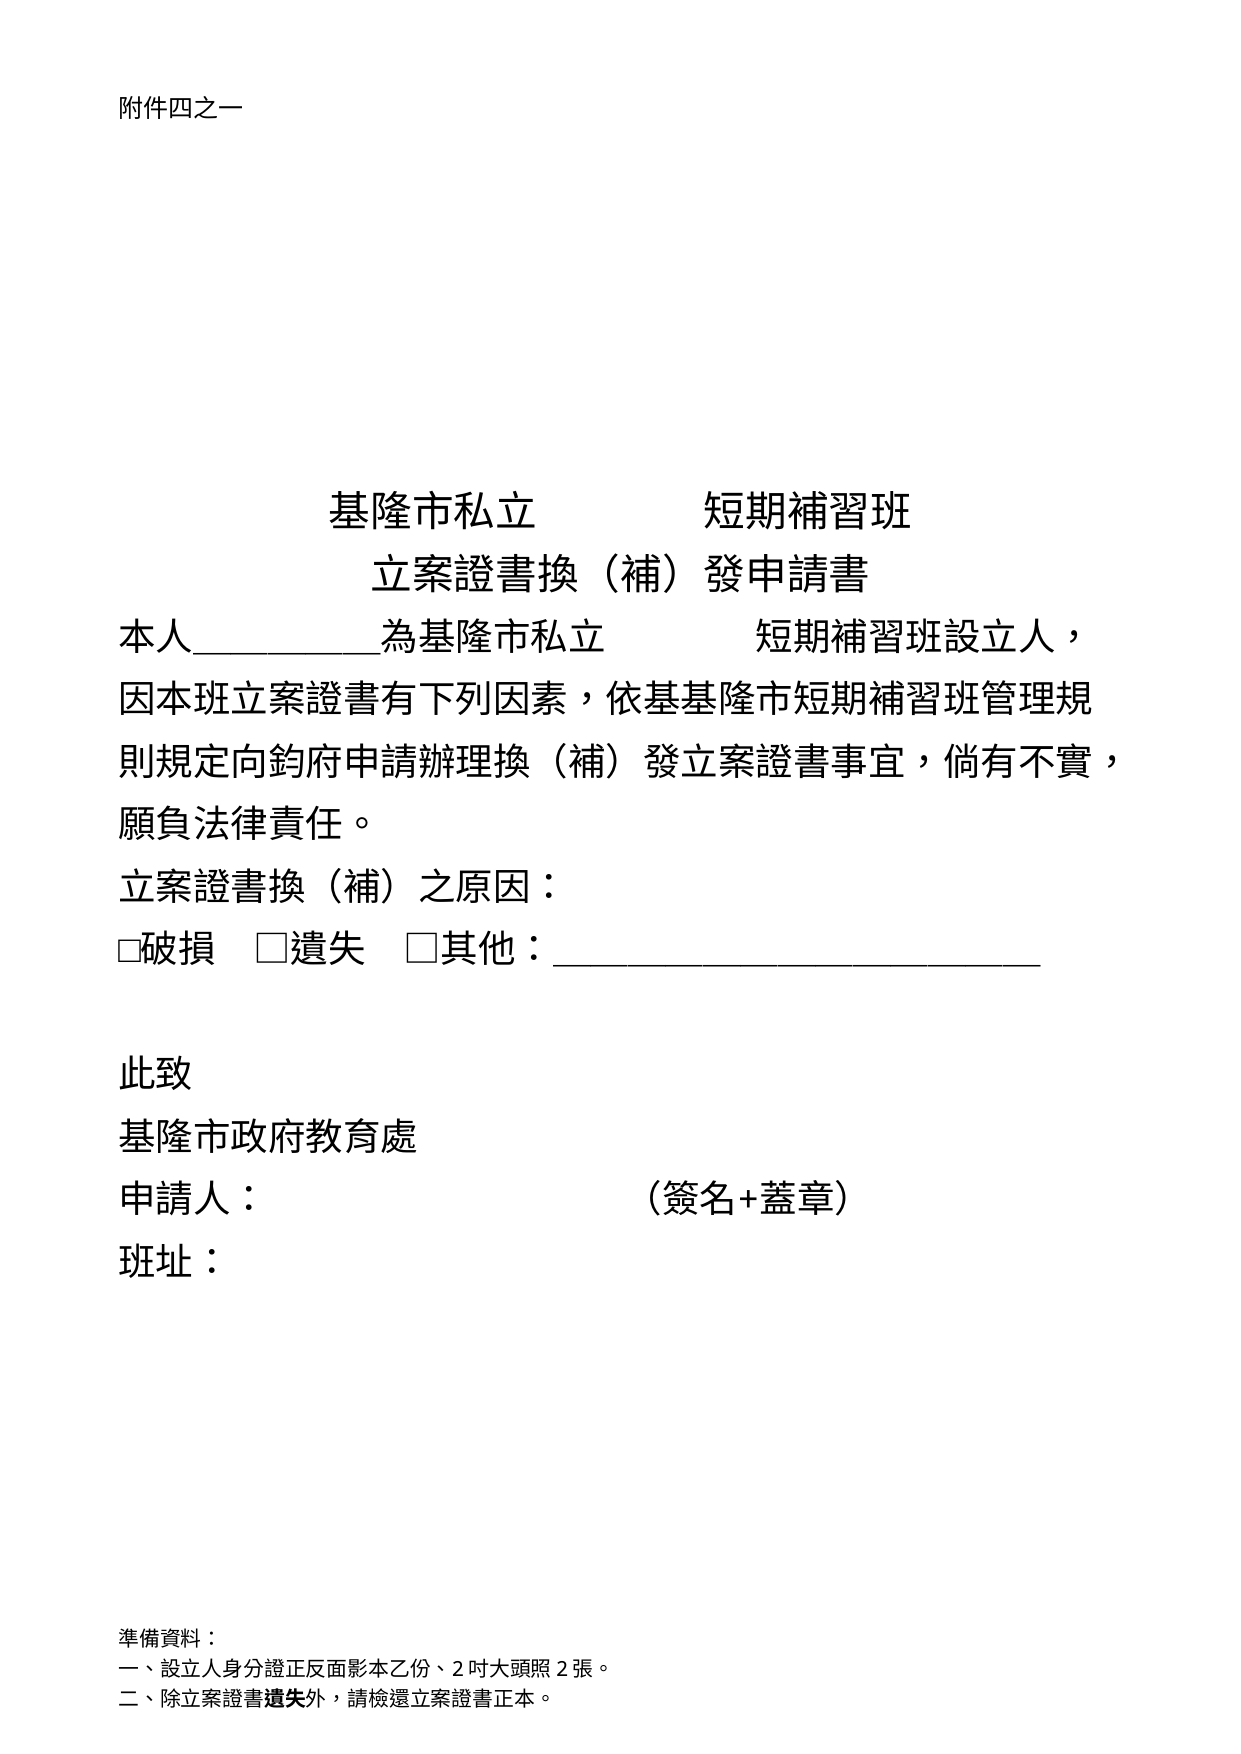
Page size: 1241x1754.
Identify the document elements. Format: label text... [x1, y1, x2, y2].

text 基隆市政府教育處 [118, 1092, 1122, 1154]
text 本人＿＿＿＿＿為基隆市私立 短期補習班設立人，因本班立案證書有下列因素，依基基隆市短期補習班管理規則規定向鈞府申請辦理換（補）發立案證書事宜，倘有不實，願負法律責任。 [118, 592, 1122, 842]
text □破損 □遺失 □其他：＿＿＿＿＿＿＿＿＿＿＿＿＿ [118, 904, 1122, 967]
text 立案證書換（補）之原因： [118, 842, 1122, 904]
text 此致 [118, 1029, 1122, 1092]
text 基隆市私立 短期補習班 [118, 467, 1122, 529]
text 申請人： （簽名+蓋章） [118, 1154, 1122, 1217]
text 立案證書換（補）發申請書 [118, 529, 1122, 592]
text 班址： [118, 1217, 1122, 1279]
